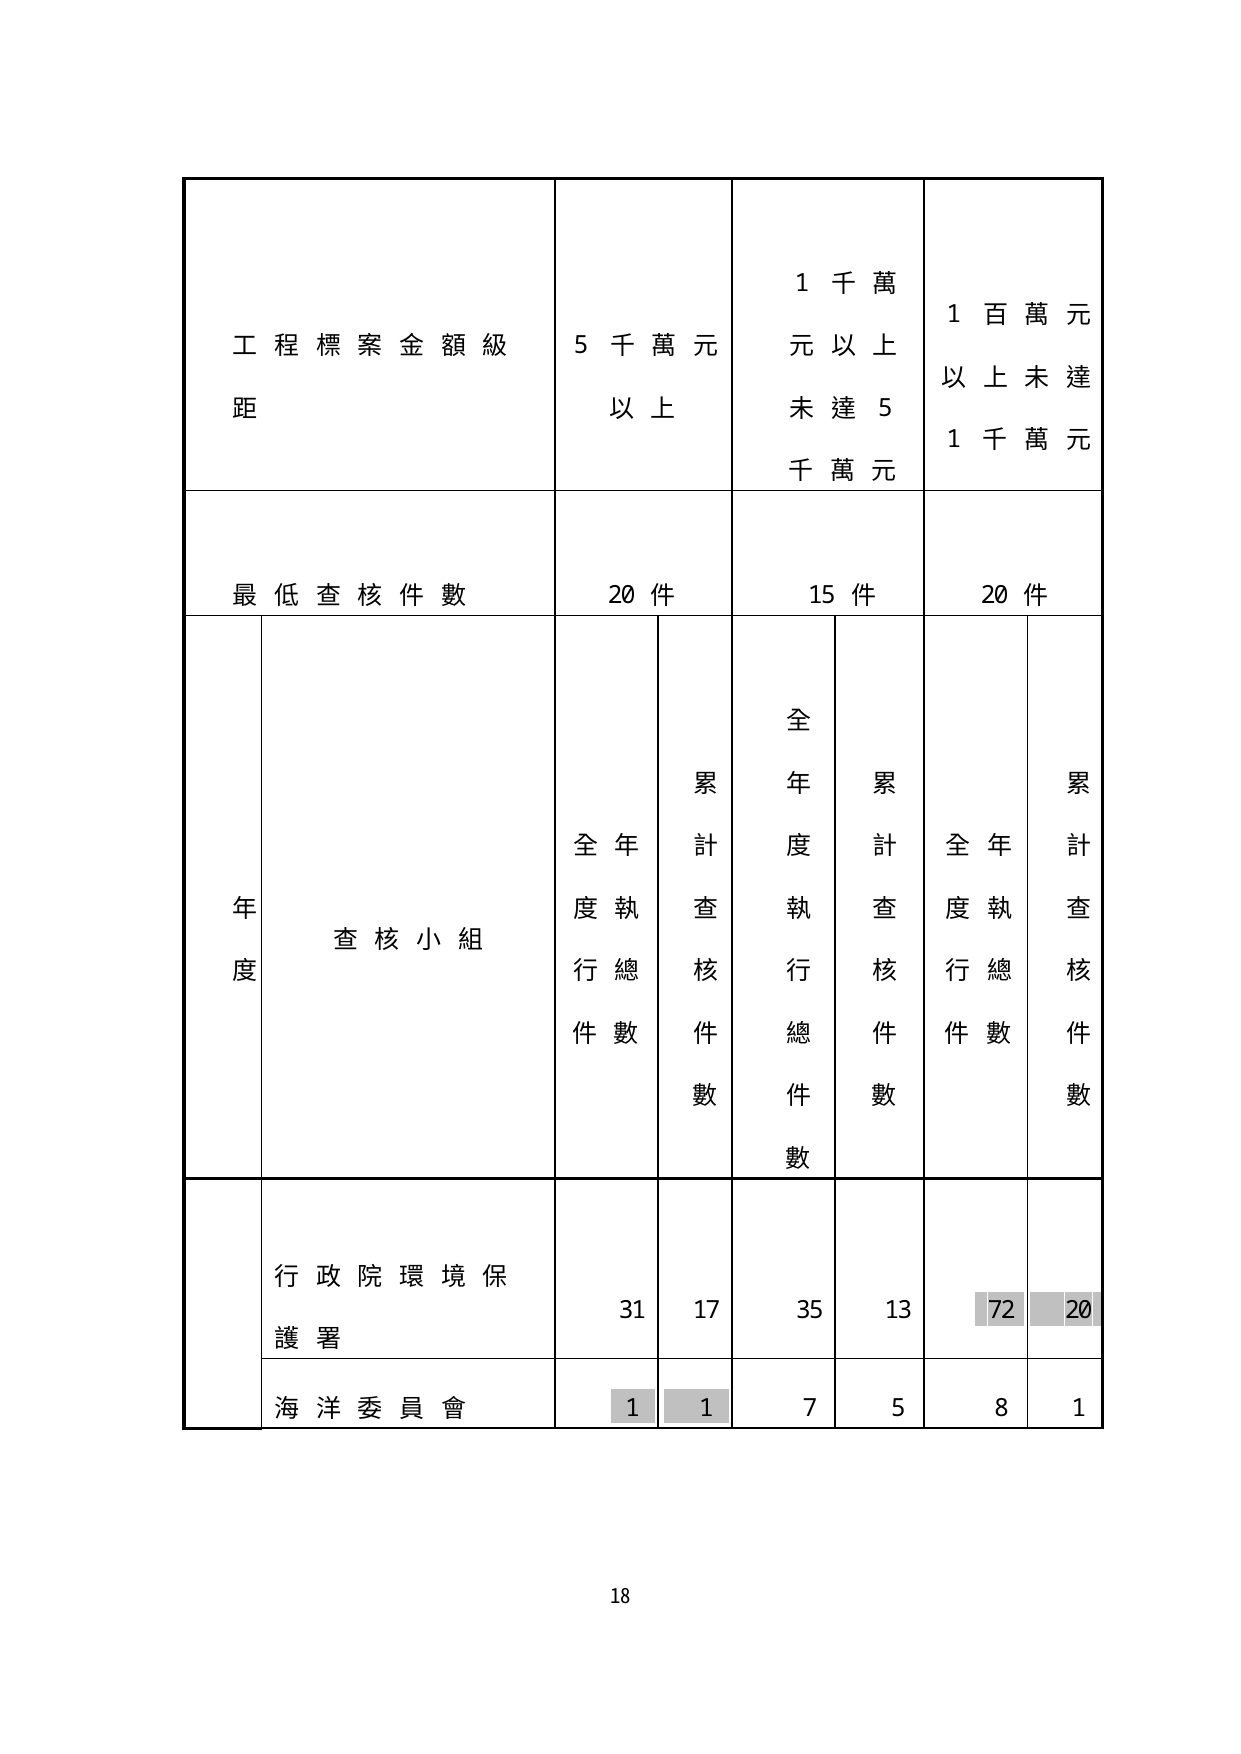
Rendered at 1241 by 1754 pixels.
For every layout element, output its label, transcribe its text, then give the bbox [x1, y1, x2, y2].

table_cell [186, 1180, 261, 1427]
table_cell 累計查核件數 [1028, 616, 1101, 1177]
table_cell 7 [733, 1359, 834, 1427]
table_cell 1 [556, 1359, 657, 1427]
table_cell 15件 [733, 491, 923, 615]
table_cell 31 [556, 1180, 657, 1357]
table_cell 全年度執行總件數 [556, 616, 657, 1177]
table_cell 查核小組 [262, 616, 554, 1177]
table_header 1千萬元以上未達5千萬元 [733, 180, 923, 490]
table_cell 年度 [186, 616, 261, 1177]
table_header 5千萬元以上 [556, 180, 731, 490]
table_header 1百萬元以上未達1千萬元 [925, 180, 1101, 490]
table_cell 13 [836, 1180, 923, 1357]
table_cell 20件 [925, 491, 1101, 615]
table_cell 20 [1028, 1180, 1101, 1357]
table_cell 全年度執行總件數 [733, 616, 834, 1177]
table_cell 35 [733, 1180, 834, 1357]
table_cell 1 [659, 1359, 731, 1427]
table_cell 72 [925, 1180, 1027, 1357]
table_cell 海洋委員會 [262, 1359, 554, 1427]
table_cell 全年度執行總件數 [925, 616, 1027, 1177]
table_cell 累計查核件數 [836, 616, 923, 1177]
table_cell 8 [925, 1359, 1027, 1427]
table_cell 5 [836, 1359, 923, 1427]
table_cell 1 [1028, 1359, 1101, 1427]
table_cell 17 [659, 1180, 731, 1357]
table_cell 最低查核件數 [186, 491, 554, 615]
table_cell 20件 [556, 491, 731, 615]
table_cell 累計查核件數 [659, 616, 731, 1177]
table_header 工程標案金額級距 [186, 180, 554, 490]
table_cell 行政院環境保護署 [262, 1180, 554, 1357]
